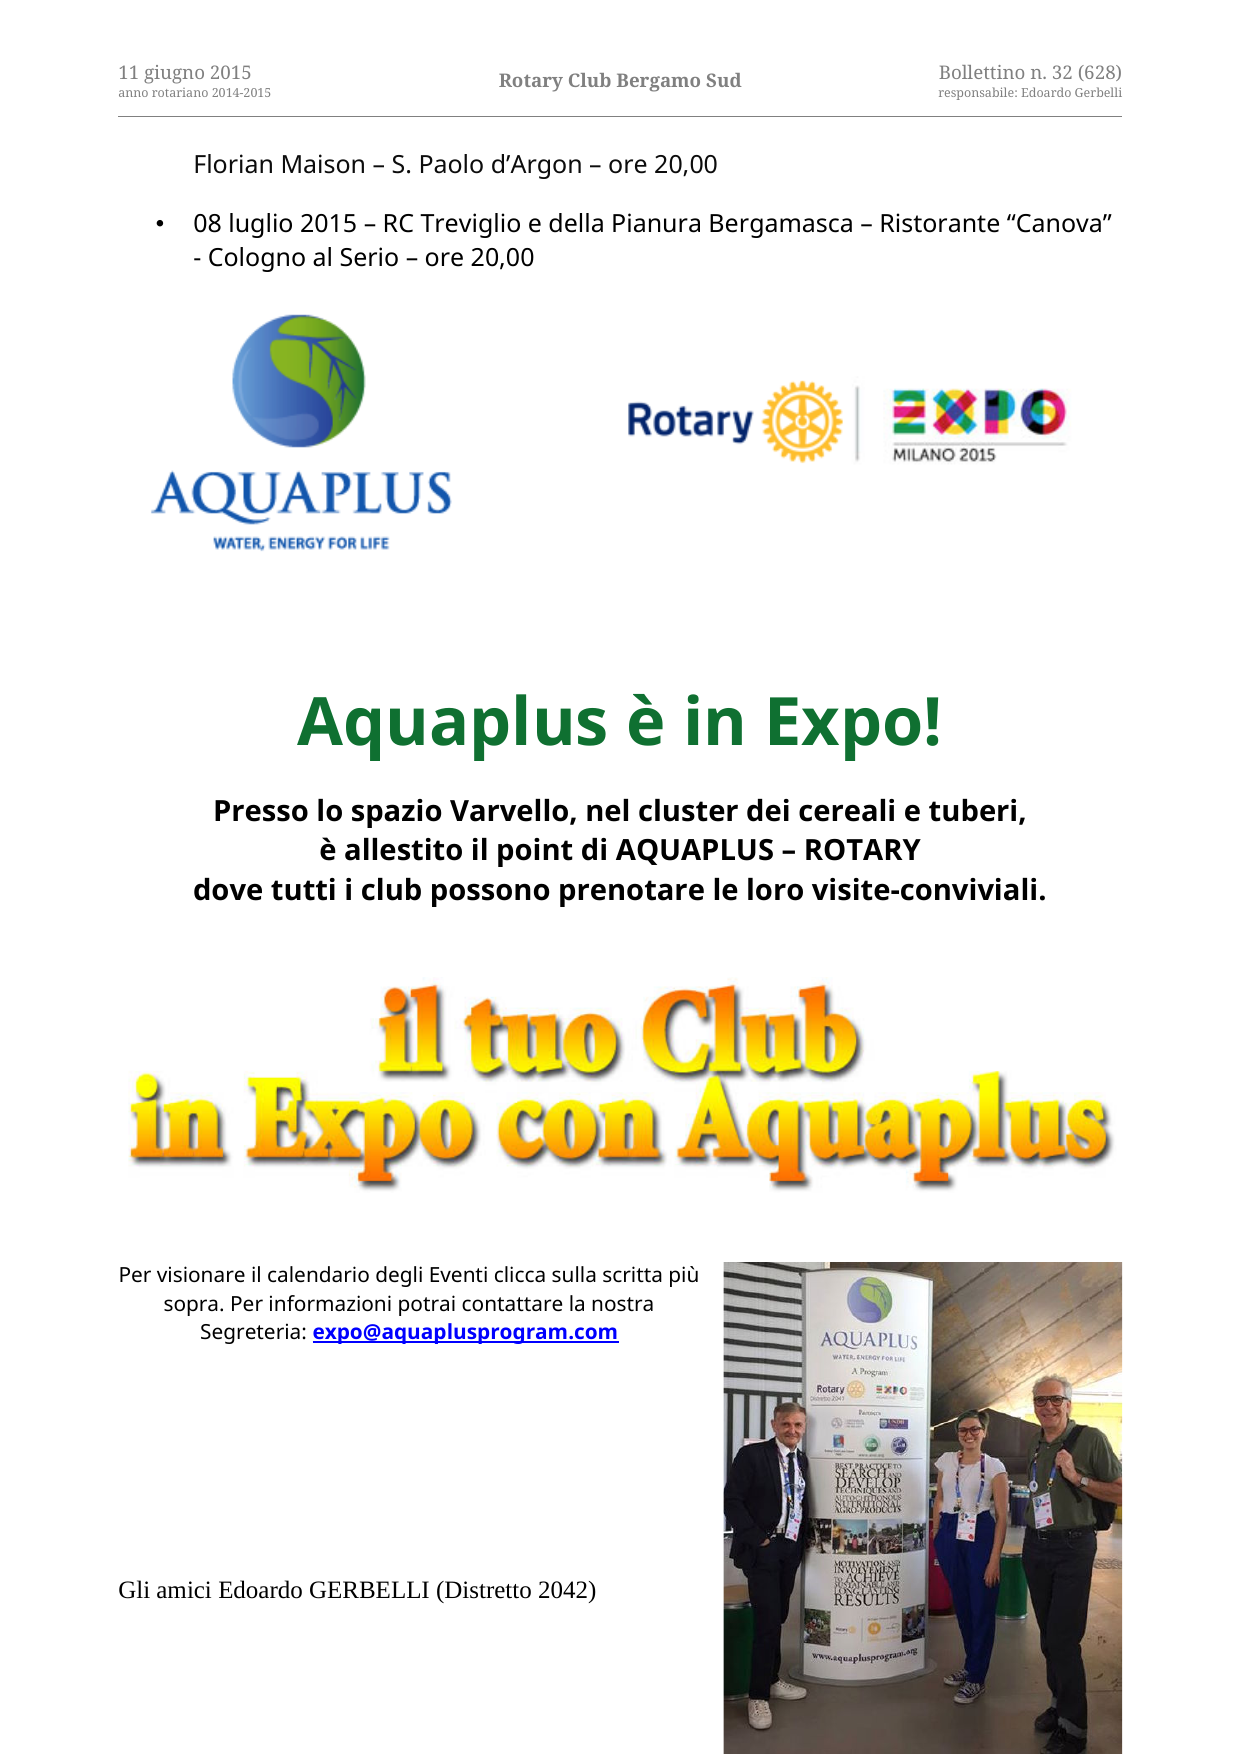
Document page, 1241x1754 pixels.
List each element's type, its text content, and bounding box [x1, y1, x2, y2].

picture [723, 1262, 1123, 1754]
list 08 luglio 2015 – RC Treviglio e della Pianura Bergamasca – Ristorante “Canova” - Cologno al Serio – ore 20,00 [156, 206, 1122, 274]
text Presso lo spazio Varvello, nel cluster dei cereali e tuberi, [118, 790, 1122, 829]
picture [118, 977, 1123, 1193]
list Florian Maison – S. Paolo d’Argon – ore 20,00 [156, 147, 1122, 181]
text Gli amici Edoardo GERBELLI (Distretto 2042) [118, 1576, 723, 1604]
text dove tutti i club possono prenotare le loro visite-conviviali. [118, 869, 1122, 909]
text Aquaplus è in Expo! [118, 674, 1122, 765]
text è allestito il point di AQUAPLUS – ROTARY [118, 829, 1122, 869]
picture [139, 298, 1101, 559]
text Per visionare il calendario degli Eventi clicca sulla scritta più sopra. Per informazioni potrai contattare la nostra Segreteria: expo@aquaplusprogram.com [118, 1260, 1122, 1346]
